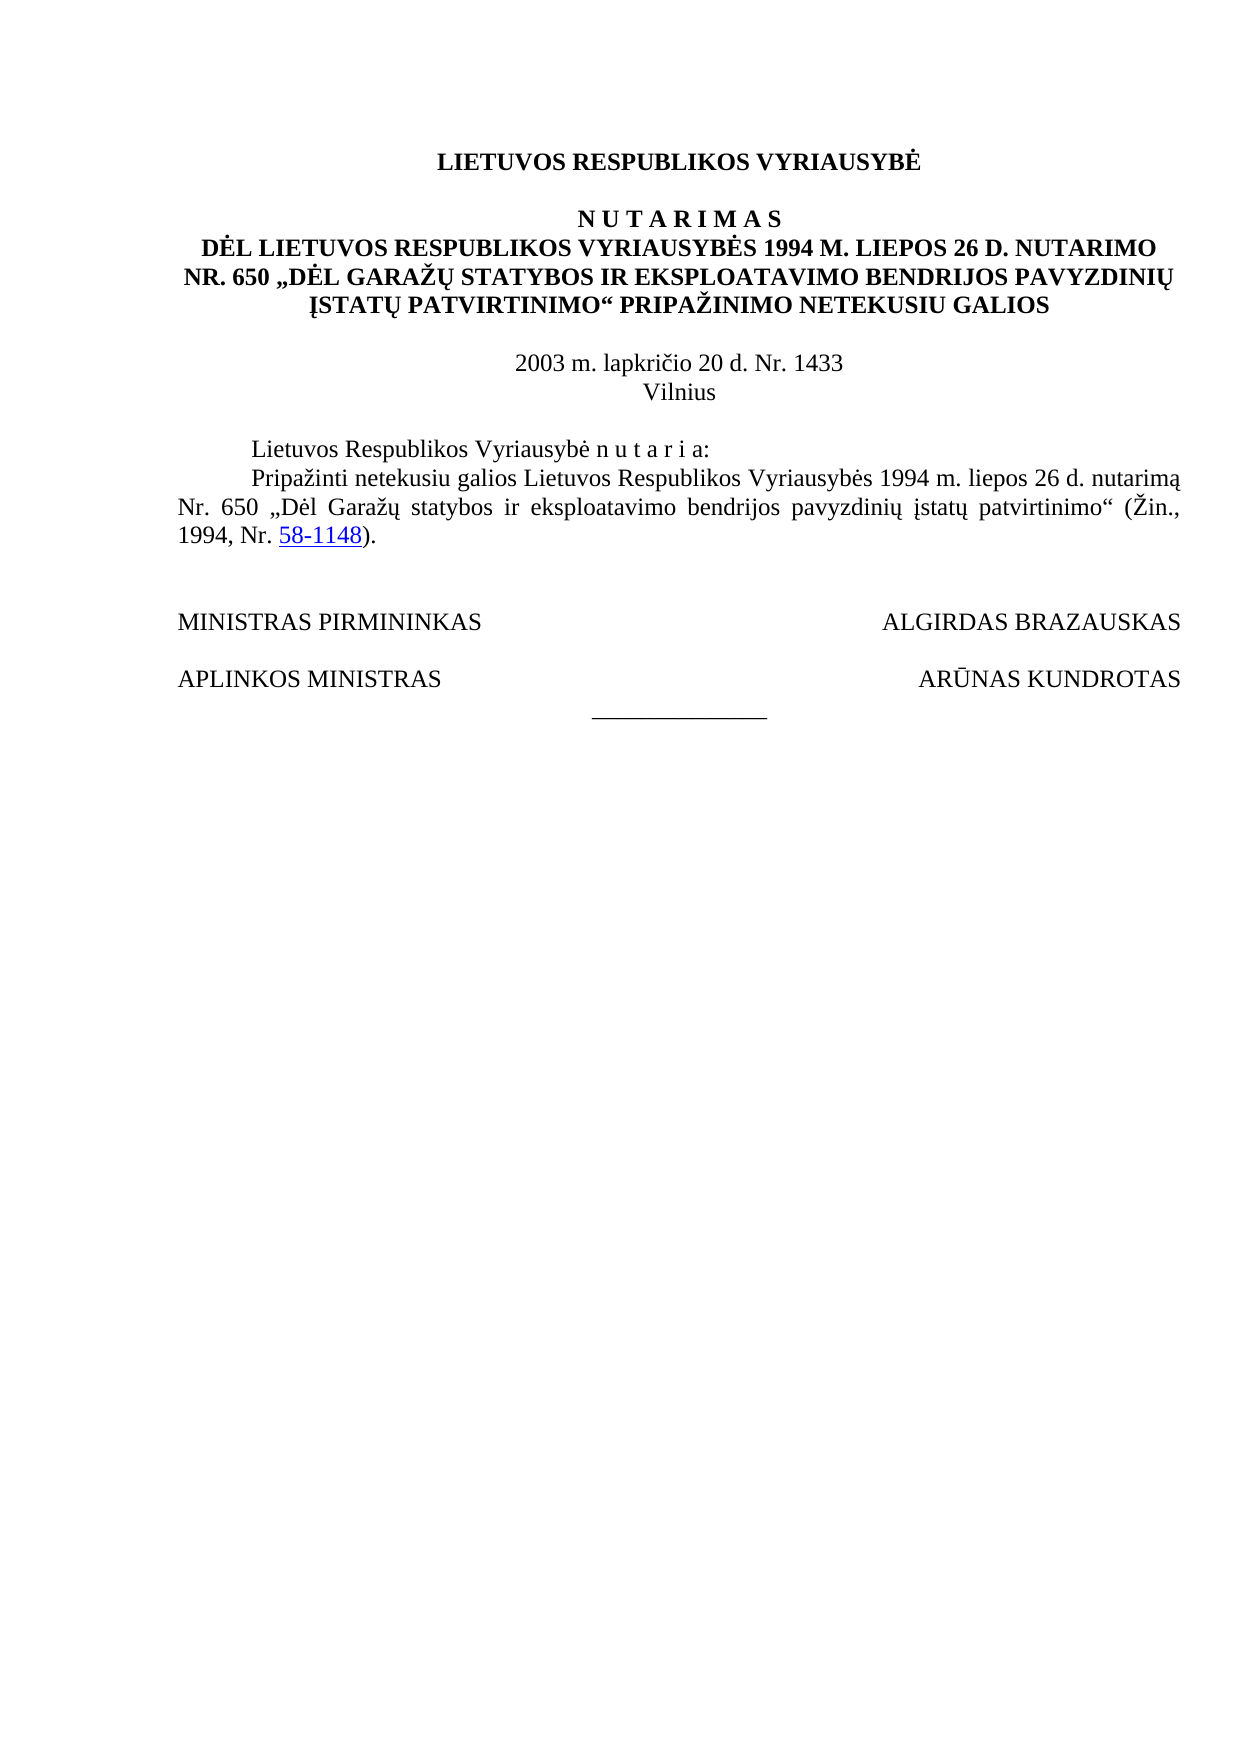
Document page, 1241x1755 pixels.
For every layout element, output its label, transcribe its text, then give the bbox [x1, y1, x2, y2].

text Vilnius [177, 377, 1181, 406]
text ______________ [177, 693, 1181, 722]
text DĖL LIETUVOS RESPUBLIKOS VYRIAUSYBĖS 1994 M. LIEPOS 26 D. NUTARIMO NR. 650 „DĖL GARAŽŲ STATYBOS IR EKSPLOATAVIMO BENDRIJOS PAVYZDINIŲ ĮSTATŲ PATVIRTINIMO“ PRIPAŽINIMO NETEKUSIU GALIOS [177, 233, 1181, 319]
text Pripažinti netekusiu galios Lietuvos Respublikos Vyriausybės 1994 m. liepos 26 d. nutarimą Nr. 650 „Dėl Garažų statybos ir eksploatavimo bendrijos pavyzdinių įstatų patvirtinimo“ (Žin., 1994, Nr. 58-1148). [177, 463, 1181, 549]
text Lietuvos Respublikos Vyriausybė nutaria: [177, 434, 1181, 463]
text 2003 m. lapkričio 20 d. Nr. 1433 [177, 348, 1181, 377]
text N U T A R I M A S [177, 204, 1181, 233]
text APLINKOS MINISTRAS ARŪNAS KUNDROTAS [177, 664, 1181, 693]
text LIETUVOS RESPUBLIKOS VYRIAUSYBĖ [177, 147, 1181, 176]
text MINISTRAS PIRMININKAS ALGIRDAS BRAZAUSKAS [177, 607, 1181, 636]
